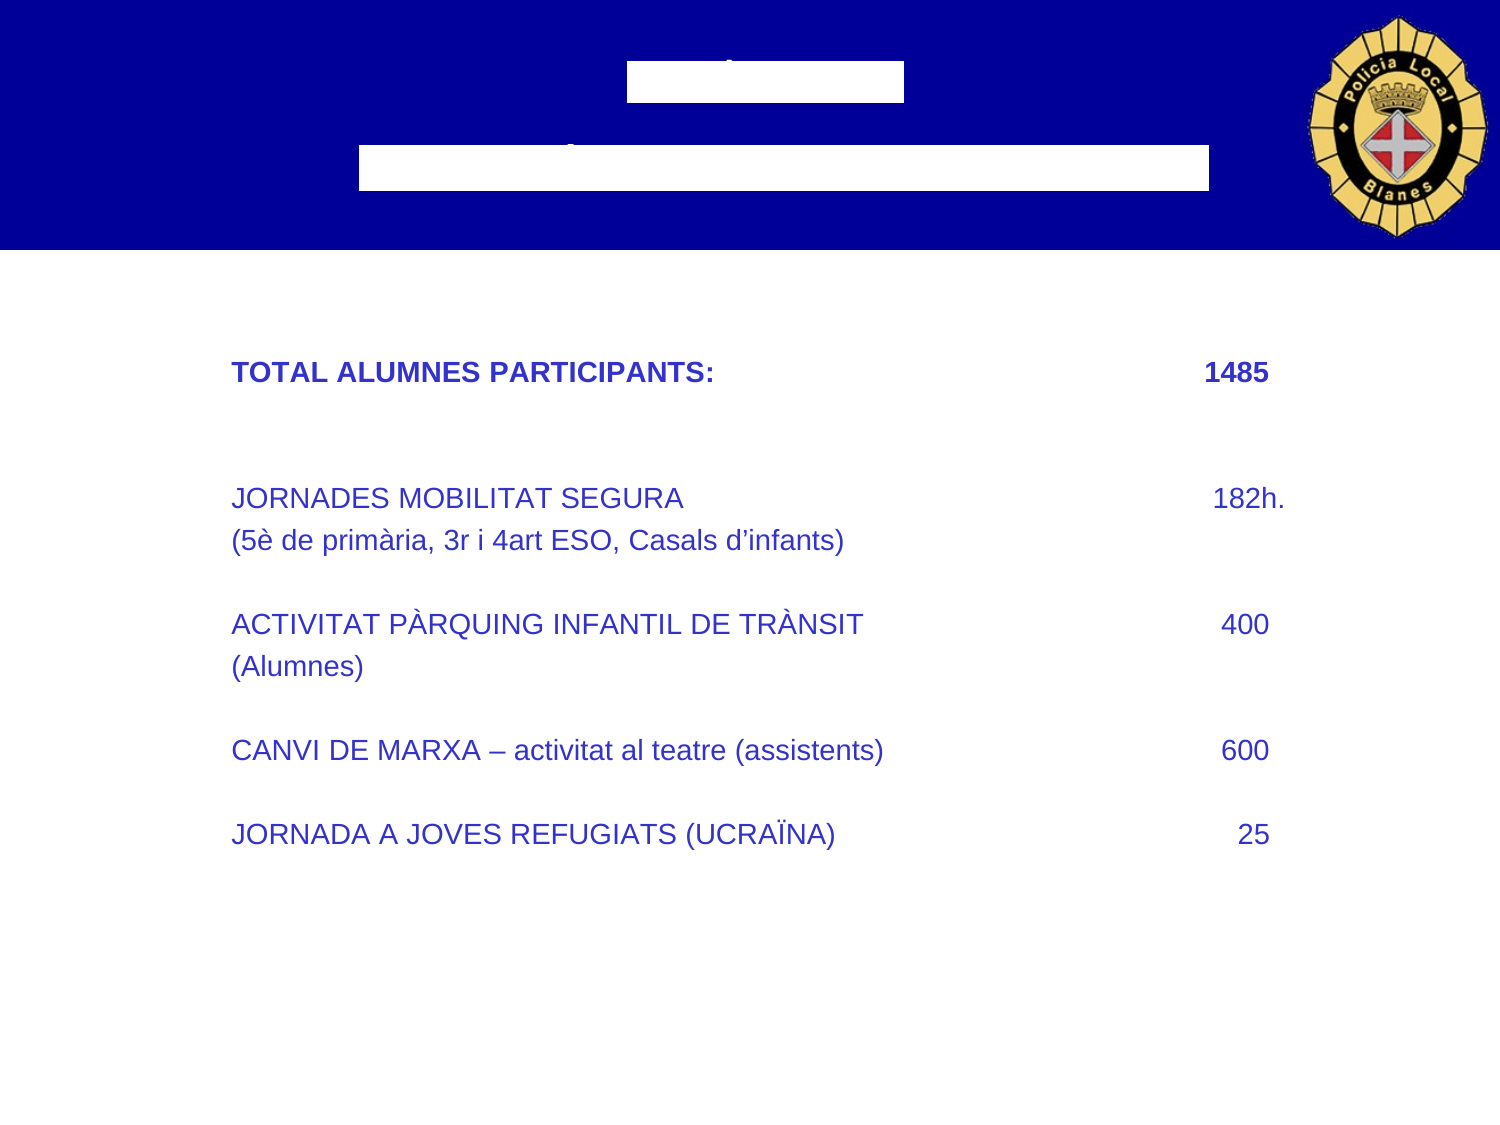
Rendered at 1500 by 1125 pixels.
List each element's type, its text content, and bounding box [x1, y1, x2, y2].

text (5è de primària, 3r i 4art ESO, Casals d’infants) [231, 523, 1500, 556]
text CANVI DE MARXA – activitat al teatre (assistents) 600 [231, 733, 1500, 766]
text ACTIVITAT PÀRQUING INFANTIL DE TRÀNSIT 400 (Alumnes) [231, 607, 1278, 682]
text TOTAL ALUMNES PARTICIPANTS: 1485 [231, 354, 1500, 388]
text JORNADES MOBILITAT SEGURA 182h. [231, 481, 1500, 514]
text JORNADA A JOVES REFUGIATS (UCRAÏNA) 25 [231, 817, 1500, 850]
